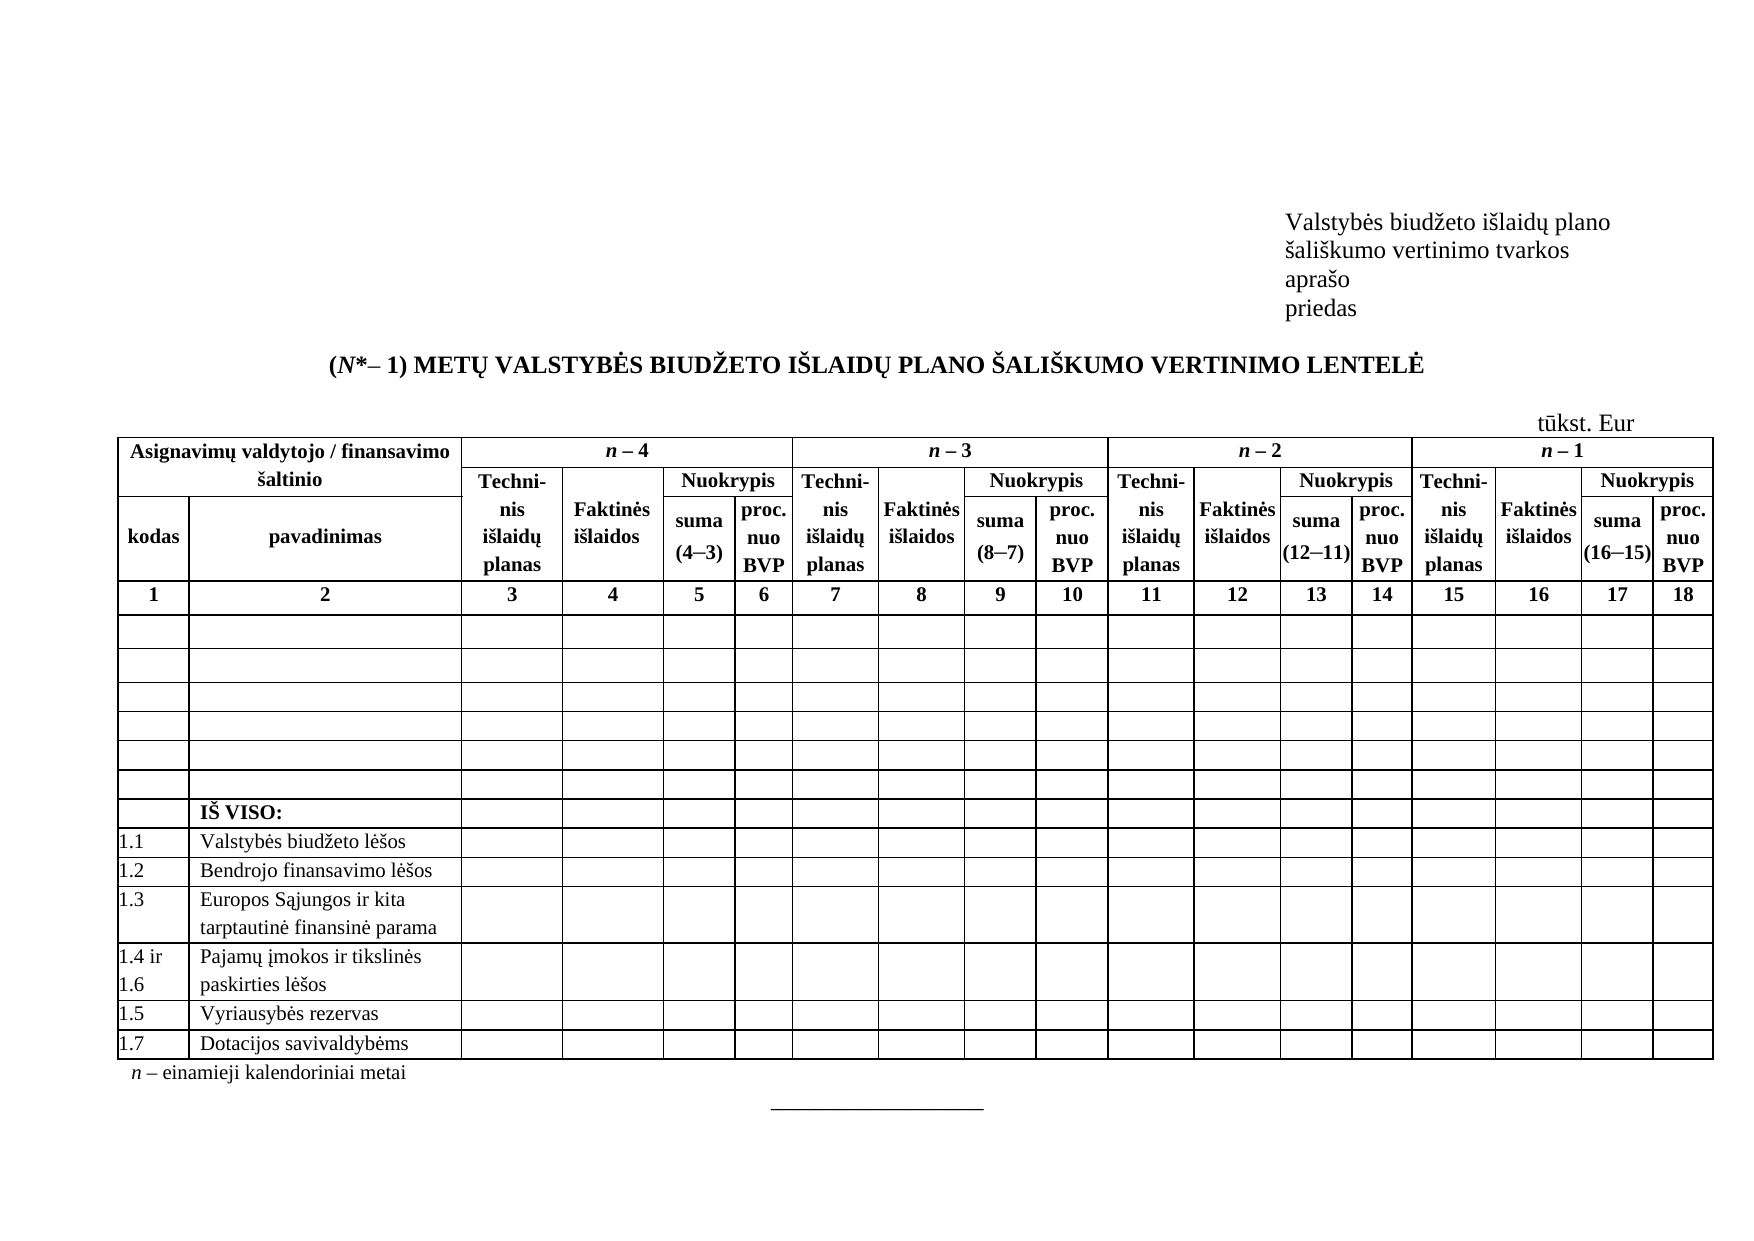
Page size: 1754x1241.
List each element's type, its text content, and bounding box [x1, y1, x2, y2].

table_cell 15 [1413, 582, 1495, 614]
table_cell [1582, 649, 1652, 681]
table_cell [1413, 1031, 1495, 1058]
table_cell [965, 1031, 1035, 1058]
table_cell 14 [1353, 582, 1411, 614]
table_cell [462, 771, 562, 798]
table_cell 1.7 [119, 1031, 188, 1058]
table_cell suma (4–3) [664, 497, 734, 580]
table_cell [563, 649, 663, 681]
table_cell [1496, 712, 1581, 740]
table_cell 1.5 [119, 1001, 188, 1029]
table_cell Valstybės biudžeto lėšos [190, 829, 461, 856]
table_cell [879, 741, 964, 769]
table_cell [462, 616, 562, 648]
table_cell [965, 649, 1035, 681]
table_cell [563, 944, 663, 1000]
table_cell [1413, 712, 1495, 740]
table_cell [879, 712, 964, 740]
table_cell 4 [563, 582, 663, 614]
table_cell [1654, 858, 1712, 886]
table_cell [190, 683, 461, 711]
table_cell [1654, 887, 1712, 942]
table_cell Nuokrypis [664, 468, 792, 496]
table_cell [1413, 829, 1495, 856]
table_cell [1109, 1031, 1193, 1058]
table_cell [736, 944, 792, 1000]
table_cell suma (8–7) [965, 497, 1035, 580]
table_cell [879, 771, 964, 798]
table_cell [965, 944, 1035, 1000]
table_cell Faktinės išlaidos [879, 468, 964, 580]
table_cell 10 [1037, 582, 1107, 614]
table_cell [563, 887, 663, 942]
table_header n – 4 [462, 438, 792, 467]
table_cell [1281, 649, 1351, 681]
table_cell [1413, 649, 1495, 681]
table_cell [1037, 1031, 1107, 1058]
table_cell [965, 683, 1035, 711]
table_cell [1109, 683, 1193, 711]
table_cell [1353, 616, 1411, 648]
table_cell Techni- nis išlaidų planas [1413, 468, 1495, 580]
table_cell [879, 800, 964, 827]
table_cell 13 [1281, 582, 1351, 614]
table_cell [563, 616, 663, 648]
table_cell 2 [190, 582, 461, 614]
table_cell [1109, 858, 1193, 886]
text (N*– 1) METŲ VALSTYBĖS BIUDŽETO IŠLAIDŲ PLANO ŠALIŠKUMO VERTINIMO LENTELĖ [118, 350, 1636, 379]
table_cell IŠ VISO: [190, 800, 461, 827]
table_cell [1281, 1031, 1351, 1058]
table_cell suma (16–15) [1582, 497, 1652, 580]
table_cell [1195, 829, 1280, 856]
table_cell [1496, 741, 1581, 769]
table_cell [190, 616, 461, 648]
table_cell [1353, 858, 1411, 886]
text n – einamieji kalendoriniai metai [118, 1060, 1636, 1084]
table_cell [1037, 649, 1107, 681]
table_cell [1582, 858, 1652, 886]
table_cell [119, 683, 188, 711]
table_cell [1195, 771, 1280, 798]
table_cell [462, 741, 562, 769]
table_cell [1654, 771, 1712, 798]
table_cell 12 [1195, 582, 1280, 614]
table_cell [664, 1001, 734, 1029]
table_cell [664, 858, 734, 886]
table_cell [1413, 741, 1495, 769]
table_cell [1654, 1001, 1712, 1029]
table_cell [879, 616, 964, 648]
table_cell Techni-nis išlaidų planas [793, 468, 878, 580]
table_header Asignavimų valdytojo / finansavimo šaltinio [119, 438, 461, 496]
table_cell [462, 800, 562, 827]
table_cell [793, 712, 878, 740]
table_cell [1109, 829, 1193, 856]
table_cell [1654, 741, 1712, 769]
table_cell [1353, 741, 1411, 769]
table_cell [1654, 649, 1712, 681]
table_cell [1654, 1031, 1712, 1058]
table_cell [736, 1001, 792, 1029]
table_cell [119, 800, 188, 827]
table_cell [462, 1031, 562, 1058]
table_cell [1281, 771, 1351, 798]
table_cell [1353, 887, 1411, 942]
table_cell [664, 712, 734, 740]
table_cell [1413, 944, 1495, 1000]
table_cell [736, 616, 792, 648]
table_cell [1109, 712, 1193, 740]
table_cell [1353, 944, 1411, 1000]
table_cell [1195, 1031, 1280, 1058]
table_cell 1.3 [119, 887, 188, 942]
table_cell [793, 741, 878, 769]
table_cell [1195, 1001, 1280, 1029]
table_cell [1281, 944, 1351, 1000]
table_cell 3 [462, 582, 562, 614]
table_cell [736, 649, 792, 681]
table_cell [1654, 944, 1712, 1000]
table_cell [1582, 1001, 1652, 1029]
table_cell [1195, 858, 1280, 886]
table_cell 1.4 ir 1.6 [119, 944, 188, 1000]
table_cell [1496, 800, 1581, 827]
table_cell [1496, 1001, 1581, 1029]
table_cell [190, 771, 461, 798]
table_cell [1037, 683, 1107, 711]
table_cell [1413, 683, 1495, 711]
table_cell proc. nuo BVP [736, 497, 792, 580]
table_cell kodas [119, 497, 188, 580]
table_cell [1037, 616, 1107, 648]
table_cell 6 [736, 582, 792, 614]
table_cell [664, 1031, 734, 1058]
table_cell 11 [1109, 582, 1193, 614]
table_cell [793, 800, 878, 827]
table_cell [965, 712, 1035, 740]
table_cell [1413, 800, 1495, 827]
table_cell [1496, 771, 1581, 798]
table_cell [1582, 887, 1652, 942]
table_cell [879, 1001, 964, 1029]
table_cell [1281, 712, 1351, 740]
table_cell [1195, 649, 1280, 681]
table_header n – 1 [1413, 438, 1712, 467]
table_cell [1037, 712, 1107, 740]
table_cell [462, 858, 562, 886]
table_cell Techni- nis išlaidų planas [1109, 468, 1193, 580]
table_cell [736, 771, 792, 798]
table_cell [793, 944, 878, 1000]
table_cell [664, 829, 734, 856]
table_cell [462, 944, 562, 1000]
table_cell [1582, 683, 1652, 711]
table_cell 7 [793, 582, 878, 614]
table_cell 9 [965, 582, 1035, 614]
table_cell [664, 771, 734, 798]
table_cell [664, 800, 734, 827]
table_cell [793, 649, 878, 681]
table_cell proc. nuo BVP [1654, 497, 1712, 580]
table_cell proc. nuo BVP [1353, 497, 1411, 580]
table_cell [1496, 858, 1581, 886]
table_cell [1582, 1031, 1652, 1058]
table_cell [1582, 800, 1652, 827]
table_cell [793, 829, 878, 856]
table_cell [1413, 616, 1495, 648]
table_cell [462, 683, 562, 711]
table_cell [793, 616, 878, 648]
table_cell [1195, 616, 1280, 648]
table_cell [1195, 741, 1280, 769]
table_cell [879, 1031, 964, 1058]
table_cell Dotacijos savivaldybėms [190, 1031, 461, 1058]
table_cell [1037, 944, 1107, 1000]
table_cell [1109, 649, 1193, 681]
table_cell [736, 858, 792, 886]
table_cell [1654, 616, 1712, 648]
table_cell [965, 741, 1035, 769]
table_cell [1037, 829, 1107, 856]
table_cell [1037, 1001, 1107, 1029]
table_cell [1195, 683, 1280, 711]
table_cell [119, 649, 188, 681]
table_cell [1353, 771, 1411, 798]
table_cell [1654, 829, 1712, 856]
table_cell [1281, 1001, 1351, 1029]
table_cell [793, 683, 878, 711]
text Valstybės biudžeto išlaidų plano šališkumo vertinimo tvarkos aprašo [1285, 207, 1636, 293]
table_cell Faktinės išlaidos [563, 468, 663, 580]
table_cell [1353, 683, 1411, 711]
table_cell [1654, 712, 1712, 740]
table_cell 1 [119, 582, 188, 614]
table_cell [1195, 712, 1280, 740]
table_cell [793, 771, 878, 798]
table_cell [664, 944, 734, 1000]
table_cell [1654, 683, 1712, 711]
table_cell [563, 1001, 663, 1029]
table_cell [793, 858, 878, 886]
table_cell [1037, 887, 1107, 942]
table_cell [1037, 858, 1107, 886]
table_cell [563, 829, 663, 856]
table_cell [462, 1001, 562, 1029]
table_cell [462, 829, 562, 856]
table_cell [1353, 649, 1411, 681]
table_cell [1109, 1001, 1193, 1029]
table_cell [563, 771, 663, 798]
table_cell [1582, 741, 1652, 769]
table_cell 1.2 [119, 858, 188, 886]
table_cell [563, 858, 663, 886]
table_cell [1195, 944, 1280, 1000]
table_cell [793, 1001, 878, 1029]
table_cell [1582, 712, 1652, 740]
table_cell [1413, 1001, 1495, 1029]
table_cell [1353, 1031, 1411, 1058]
table_cell [1413, 887, 1495, 942]
table_cell [965, 616, 1035, 648]
table_cell [563, 800, 663, 827]
table_cell [736, 800, 792, 827]
table_cell pavadinimas [190, 497, 461, 580]
table_cell [1582, 829, 1652, 856]
table_cell [879, 944, 964, 1000]
table_cell [1109, 944, 1193, 1000]
table_cell [664, 887, 734, 942]
table_cell [190, 712, 461, 740]
table_cell [1413, 771, 1495, 798]
table_cell [1281, 887, 1351, 942]
table_cell [1582, 944, 1652, 1000]
table_cell [1582, 616, 1652, 648]
table_cell [879, 649, 964, 681]
table_cell [965, 858, 1035, 886]
table_cell [563, 683, 663, 711]
table_cell Nuokrypis [1582, 468, 1712, 496]
table_cell [736, 887, 792, 942]
table_cell [736, 829, 792, 856]
table_cell [1195, 887, 1280, 942]
table_cell proc. nuo BVP [1037, 497, 1107, 580]
table_cell [965, 887, 1035, 942]
table_cell [1281, 741, 1351, 769]
table_cell [190, 741, 461, 769]
table_cell [462, 649, 562, 681]
table_cell 17 [1582, 582, 1652, 614]
table_cell [879, 887, 964, 942]
table_cell [664, 649, 734, 681]
table_cell [1496, 649, 1581, 681]
table_cell Nuokrypis [1281, 468, 1411, 496]
text priedas [1285, 293, 1636, 322]
table_cell Nuokrypis [965, 468, 1107, 496]
table_cell [1281, 683, 1351, 711]
table_cell Bendrojo finansavimo lėšos [190, 858, 461, 886]
table_cell [1109, 741, 1193, 769]
table_cell [462, 887, 562, 942]
table_cell Faktinės išlaidos [1496, 468, 1581, 580]
table_cell [1281, 800, 1351, 827]
table_cell [462, 712, 562, 740]
table_cell [1353, 800, 1411, 827]
table_cell 5 [664, 582, 734, 614]
table_cell [1195, 800, 1280, 827]
table_cell [1109, 616, 1193, 648]
table_cell [1353, 712, 1411, 740]
table_cell [965, 829, 1035, 856]
table_cell [736, 741, 792, 769]
table_cell [119, 771, 188, 798]
table_cell [736, 1031, 792, 1058]
table_cell [1281, 829, 1351, 856]
table_cell [879, 829, 964, 856]
text tūkst. Eur [118, 408, 1651, 437]
table_cell [736, 712, 792, 740]
table_cell [1413, 858, 1495, 886]
table_cell [563, 712, 663, 740]
table_cell [190, 649, 461, 681]
table_cell [1496, 616, 1581, 648]
table_cell [1496, 887, 1581, 942]
table_cell Techni- nis išlaidų planas [462, 468, 562, 580]
table_cell [965, 1001, 1035, 1029]
table_cell [1496, 829, 1581, 856]
table_cell [965, 800, 1035, 827]
table_cell [879, 683, 964, 711]
table_cell [664, 683, 734, 711]
table_cell [1353, 829, 1411, 856]
table_cell [793, 1031, 878, 1058]
table_cell [1496, 944, 1581, 1000]
table_cell [1037, 800, 1107, 827]
table_cell 1.1 [119, 829, 188, 856]
text _________________ [118, 1084, 1636, 1112]
table_cell [1281, 616, 1351, 648]
table_cell [736, 683, 792, 711]
table_cell [1353, 1001, 1411, 1029]
table_cell 16 [1496, 582, 1581, 614]
table_cell [1281, 858, 1351, 886]
table_cell [1109, 771, 1193, 798]
table_cell [119, 616, 188, 648]
table_cell [664, 616, 734, 648]
table_cell [879, 858, 964, 886]
table_cell [664, 741, 734, 769]
table_header n – 2 [1109, 438, 1411, 467]
table_header n – 3 [793, 438, 1107, 467]
table_cell Vyriausybės rezervas [190, 1001, 461, 1029]
table_cell [119, 712, 188, 740]
table_cell Faktinės išlaidos [1195, 468, 1280, 580]
table_cell [1496, 1031, 1581, 1058]
table_cell [1037, 771, 1107, 798]
table_cell suma (12–11) [1281, 497, 1351, 580]
table_cell [563, 741, 663, 769]
table_cell [1109, 800, 1193, 827]
table_cell [1582, 771, 1652, 798]
table_cell Europos Sąjungos ir kita tarptautinė finansinė parama [190, 887, 461, 942]
table_cell [1496, 683, 1581, 711]
table_cell [563, 1031, 663, 1058]
table_cell 8 [879, 582, 964, 614]
table_cell 18 [1654, 582, 1712, 614]
table_cell [1654, 800, 1712, 827]
table_cell [965, 771, 1035, 798]
table_cell [793, 887, 878, 942]
table_cell [1037, 741, 1107, 769]
table_cell Pajamų įmokos ir tikslinės paskirties lėšos [190, 944, 461, 1000]
table_cell [1109, 887, 1193, 942]
table_cell [119, 741, 188, 769]
